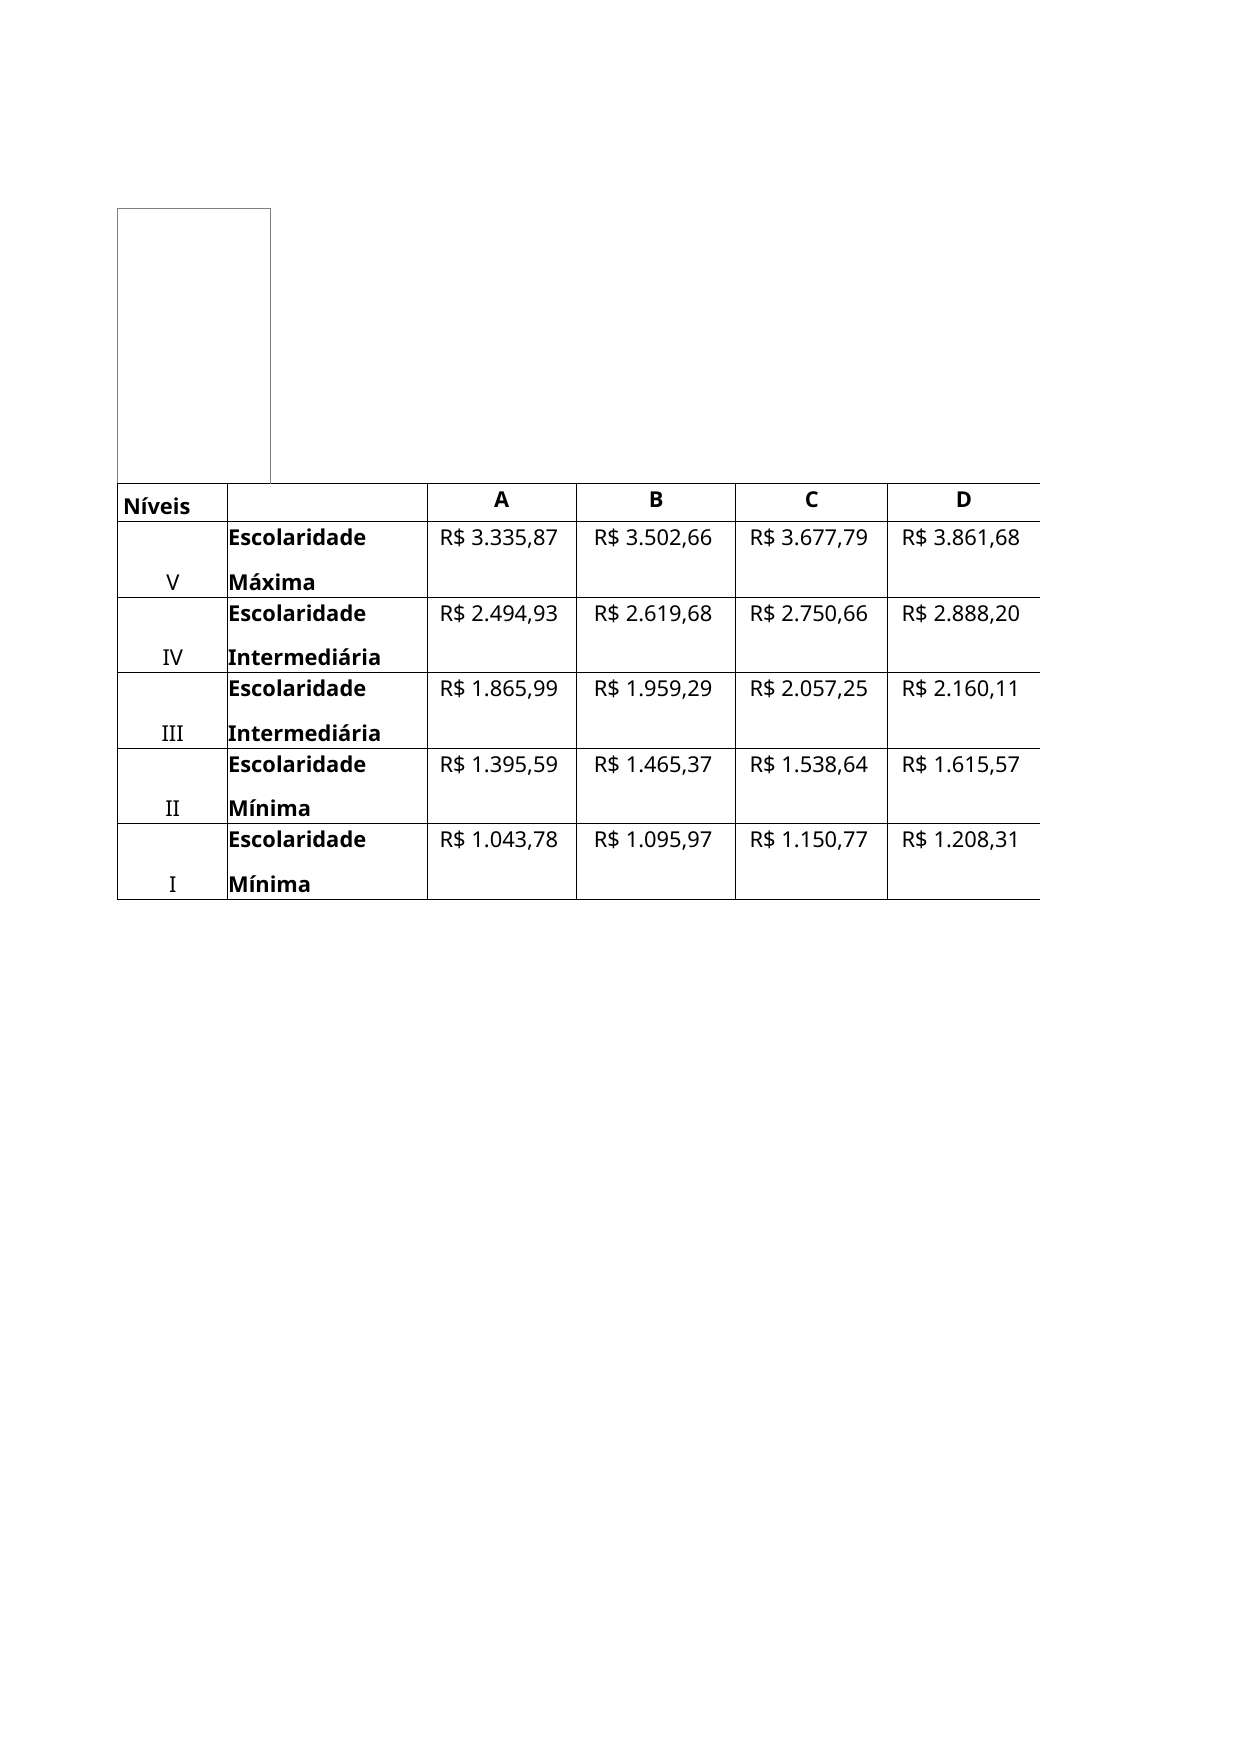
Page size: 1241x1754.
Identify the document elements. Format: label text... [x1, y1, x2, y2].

table_cell B [577, 484, 735, 521]
table_cell Escolaridade Mínima [228, 749, 427, 823]
table_cell R$ 1.043,78 [428, 824, 576, 899]
table_cell V [118, 522, 227, 597]
table_cell R$ 2.160,11 [888, 673, 1040, 748]
table_cell IV [118, 598, 227, 672]
table_cell R$ 3.677,79 [736, 522, 887, 597]
table_cell Níveis [118, 484, 227, 521]
table_cell R$ 1.865,99 [428, 673, 576, 748]
table_cell C [736, 484, 887, 521]
table_cell R$ 1.465,37 [577, 749, 735, 823]
table_header Estrutura Salarial da Carreira Professor de Educação Básica I [118, 209, 270, 483]
table_cell Escolaridade Intermediária [228, 673, 427, 748]
table_cell R$ 2.888,20 [888, 598, 1040, 672]
table_cell R$ 1.095,97 [577, 824, 735, 899]
table_cell R$ 3.502,66 [577, 522, 735, 597]
table_cell Escolaridade Mínima [228, 824, 427, 899]
table_cell R$ 1.959,29 [577, 673, 735, 748]
table_cell D [888, 484, 1040, 521]
table_cell [228, 484, 427, 521]
table_cell R$ 1.208,31 [888, 824, 1040, 899]
table_header [271, 208, 1040, 483]
table_cell R$ 2.619,68 [577, 598, 735, 672]
table_cell Escolaridade Máxima [228, 522, 427, 597]
table_cell R$ 2.494,93 [428, 598, 576, 672]
table_cell R$ 1.615,57 [888, 749, 1040, 823]
table_cell R$ 1.538,64 [736, 749, 887, 823]
table_cell I [118, 824, 227, 899]
table_cell R$ 3.861,68 [888, 522, 1040, 597]
table_cell III [118, 673, 227, 748]
table_cell R$ 3.335,87 [428, 522, 576, 597]
table_cell R$ 2.057,25 [736, 673, 887, 748]
table_cell R$ 1.150,77 [736, 824, 887, 899]
table_cell A [428, 484, 576, 521]
table_cell R$ 1.395,59 [428, 749, 576, 823]
table_cell R$ 2.750,66 [736, 598, 887, 672]
table_cell Escolaridade Intermediária [228, 598, 427, 672]
table_cell II [118, 749, 227, 823]
